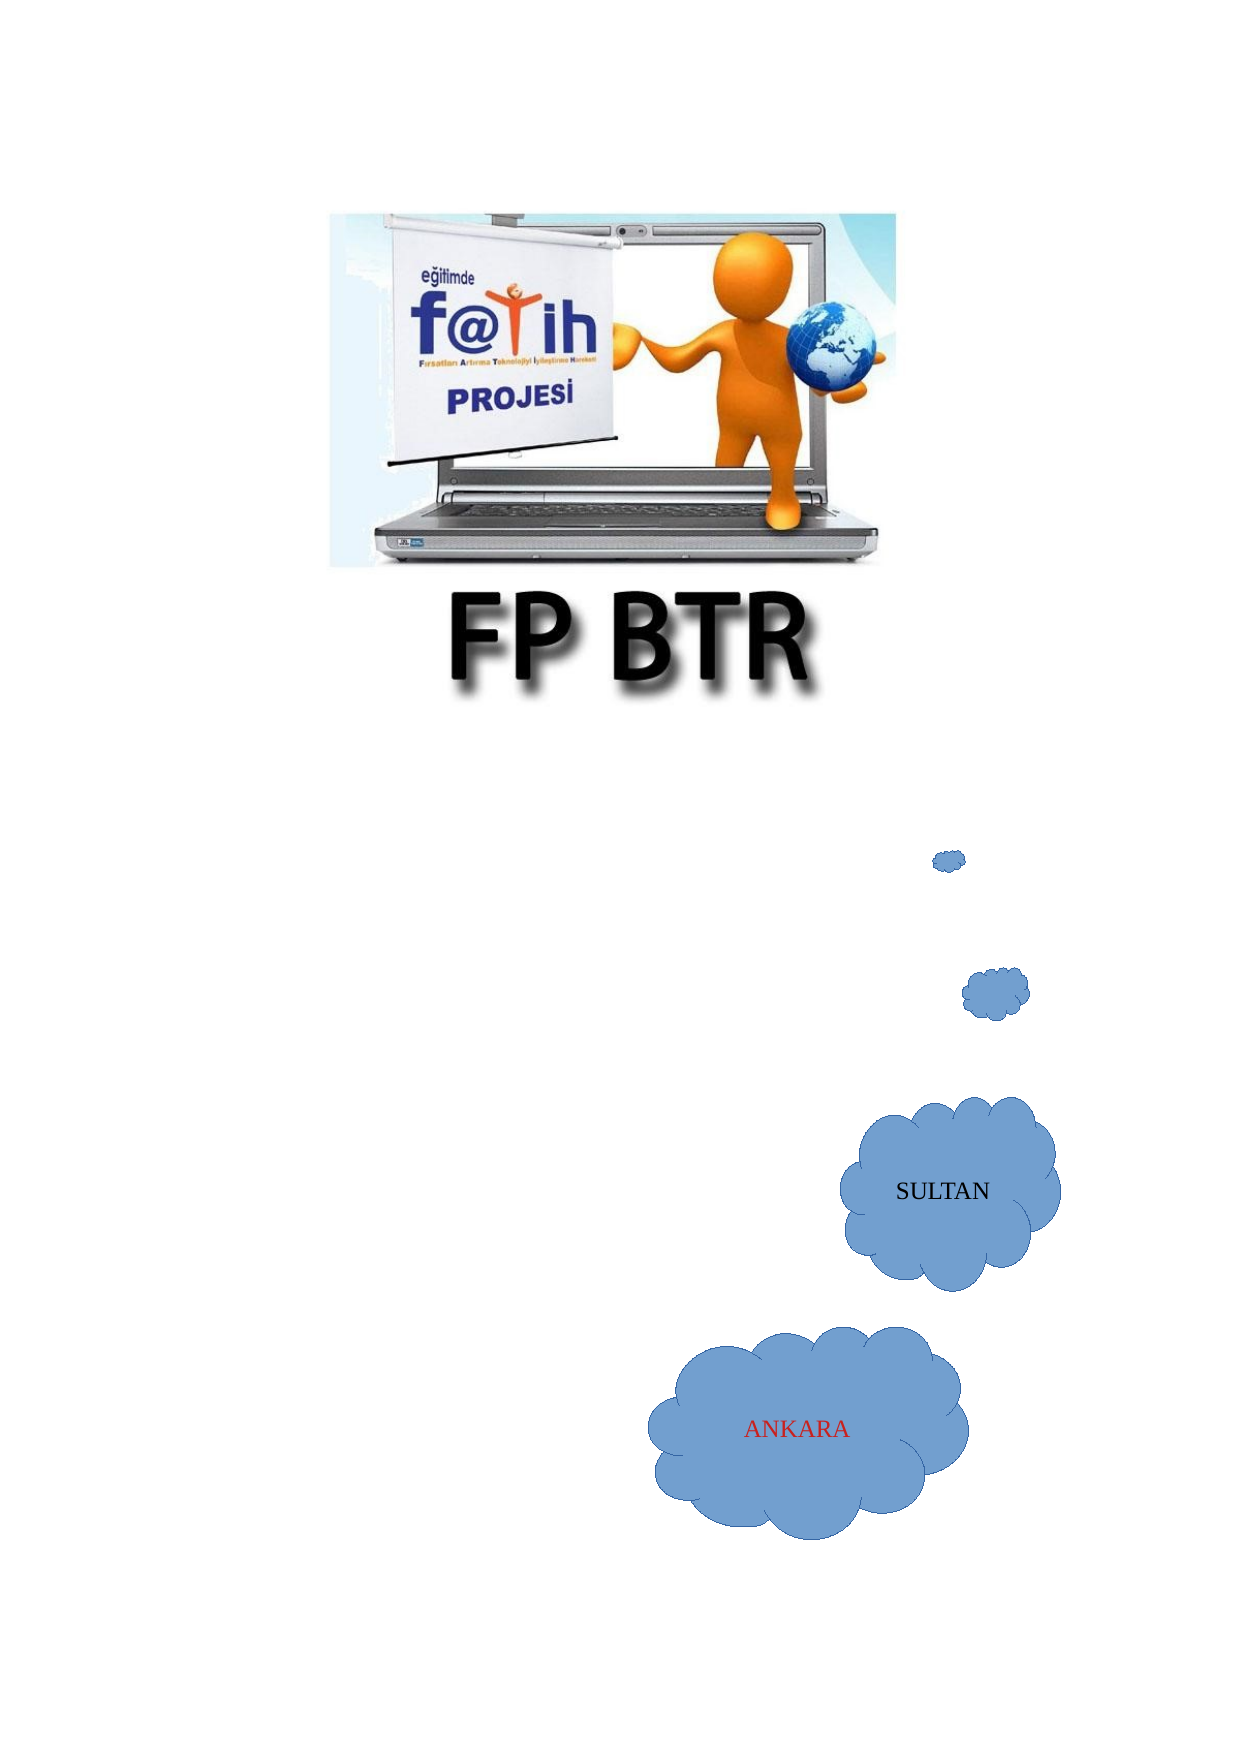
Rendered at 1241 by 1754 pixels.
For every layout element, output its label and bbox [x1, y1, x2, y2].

picture [310, 161, 930, 781]
